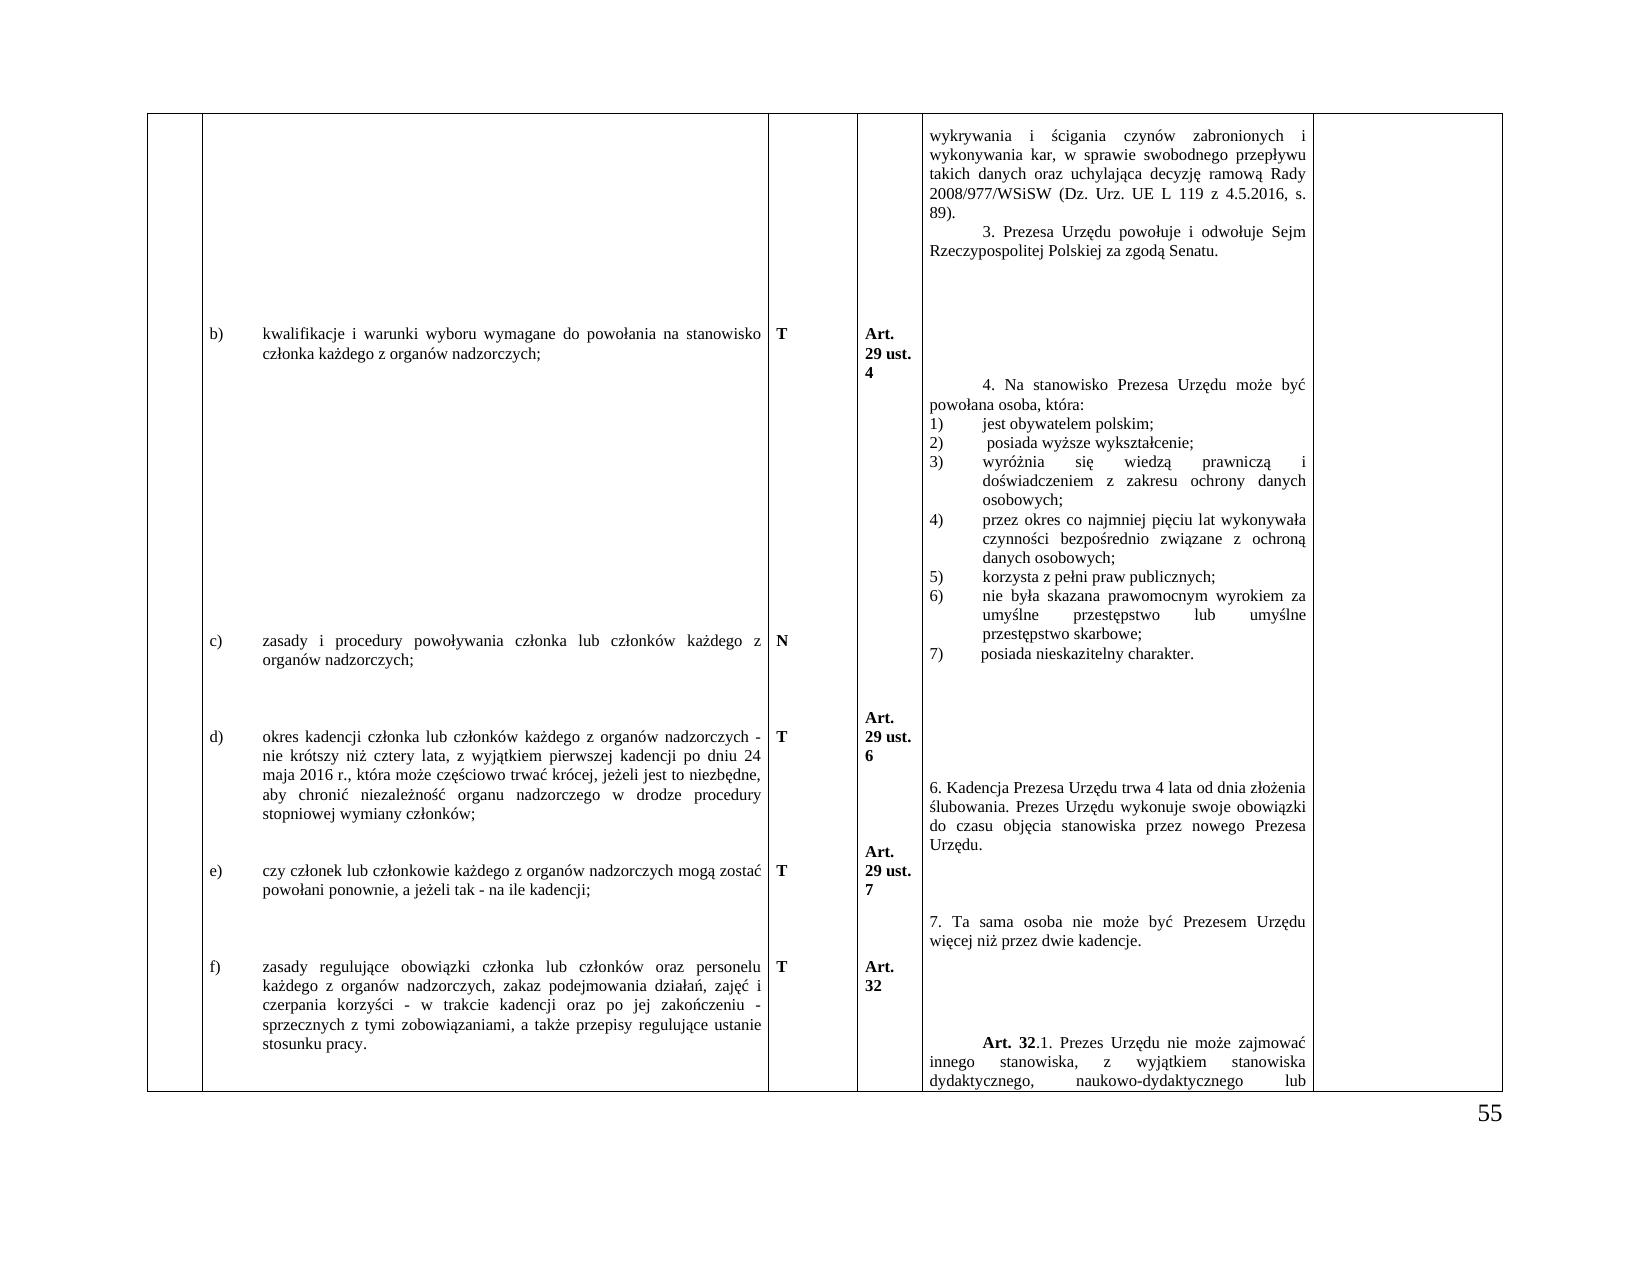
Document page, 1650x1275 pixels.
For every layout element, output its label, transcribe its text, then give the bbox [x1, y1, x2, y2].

table_cell [1314, 114, 1502, 1091]
table_cell T N T T T [769, 114, 857, 1091]
table_cell [148, 114, 202, 1091]
table_cell Art. 29 ust. 4 Art. 29 ust. 6 Art. 29 ust. 7 Art. 32 [858, 114, 922, 1091]
table_cell b) kwalifikacje i warunki wyboru wymagane do powołania na stanowisko członka każdego z organów nadzorczych; c) zasady i procedury powoływania członka lub członków każdego z organów nadzorczych; d) okres kadencji członka lub członków każdego z organów nadzorczych - nie krótszy niż cztery lata, z wyjątkiem pierwszej kadencji po dniu 24 maja 2016 r., która może częściowo trwać krócej, jeżeli jest to niezbędne, aby chronić niezależność organu nadzorczego w drodze procedury stopniowej wymiany członków; e) czy członek lub członkowie każdego z organów nadzorczych mogą zostać powołani ponownie, a jeżeli tak - na ile kadencji; f) zasady regulujące obowiązki członka lub członków oraz personelu każdego z organów nadzorczych, zakaz podejmowania działań, zajęć i czerpania korzyści - w trakcie kadencji oraz po jej zakończeniu - sprzecznych z tymi zobowiązaniami, a także przepisy regulujące ustanie stosunku pracy. [203, 114, 768, 1091]
table_cell wykrywania i ścigania czynów zabronionych i wykonywania kar, w sprawie swobodnego przepływu takich danych oraz uchylająca decyzję ramową Rady 2008/977/WSiSW (Dz. Urz. UE L 119 z 4.5.2016, s. 89). 3. Prezesa Urzędu powołuje i odwołuje Sejm Rzeczypospolitej Polskiej za zgodą Senatu. 4. Na stanowisko Prezesa Urzędu może być powołana osoba, która: 1) jest obywatelem polskim; 2) posiada wyższe wykształcenie; 3) wyróżnia się wiedzą prawniczą i doświadczeniem z zakresu ochrony danych osobowych; 4) przez okres co najmniej pięciu lat wykonywała czynności bezpośrednio związane z ochroną danych osobowych; 5) korzysta z pełni praw publicznych; 6) nie była skazana prawomocnym wyrokiem za umyślne przestępstwo lub umyślne przestępstwo skarbowe; 7) posiada nieskazitelny charakter. 6. Kadencja Prezesa Urzędu trwa 4 lata od dnia złożenia ślubowania. Prezes Urzędu wykonuje swoje obowiązki do czasu objęcia stanowiska przez nowego Prezesa Urzędu. 7. Ta sama osoba nie może być Prezesem Urzędu więcej niż przez dwie kadencje. Art. 32.1. Prezes Urzędu nie może zajmować innego stanowiska, z wyjątkiem stanowiska dydaktycznego, naukowo-dydaktycznego lub [923, 114, 1313, 1091]
